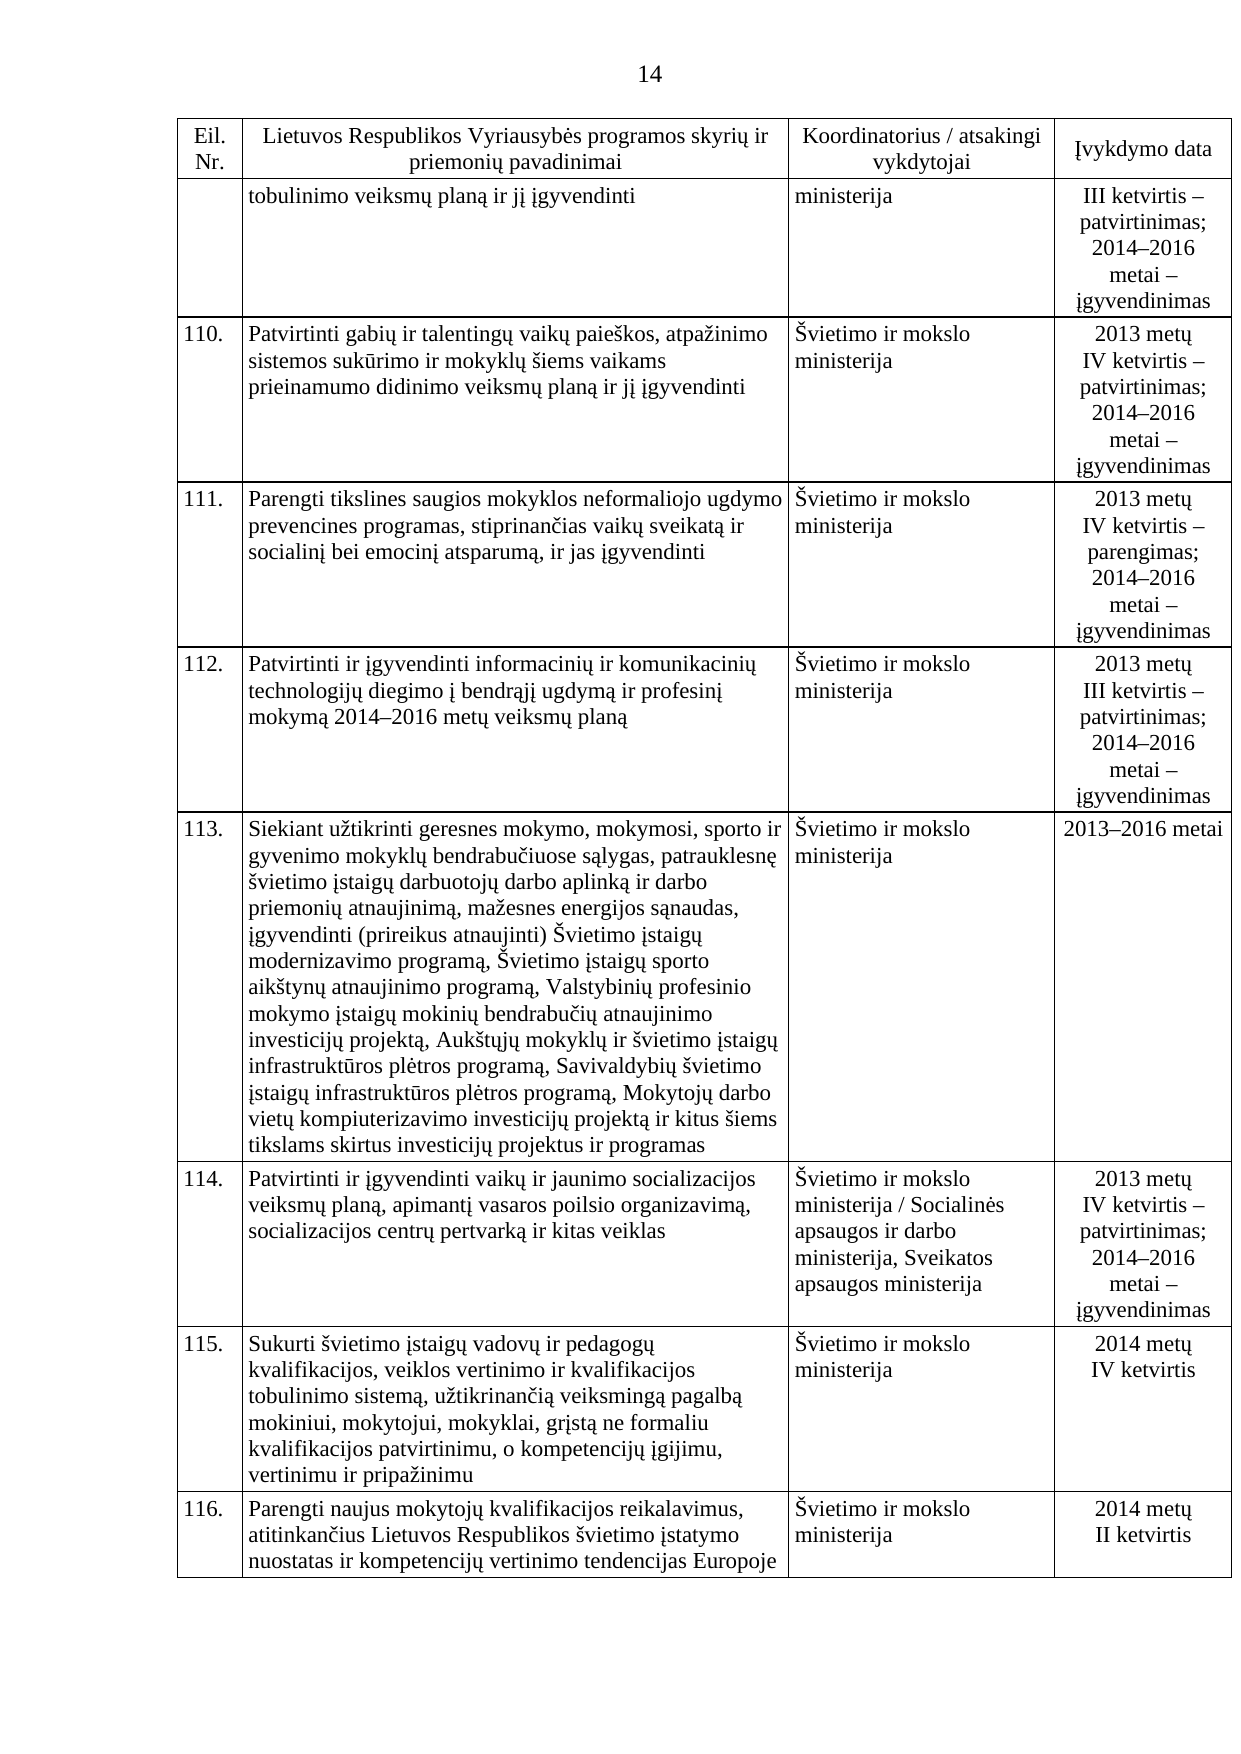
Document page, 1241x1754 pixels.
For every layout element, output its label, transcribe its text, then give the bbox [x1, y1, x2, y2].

table_cell 2013 metų IV ketvirtis – parengimas; 2014–2016 metai – įgyvendinimas [1055, 483, 1231, 646]
table_header Koordinatorius / atsakingi vykdytojai [789, 119, 1054, 178]
table_cell 112. [178, 648, 242, 811]
table_cell 2014 metų IV ketvirtis [1055, 1327, 1231, 1491]
table_cell 2014 metų II ketvirtis [1055, 1492, 1231, 1577]
table_cell Parengti naujus mokytojų kvalifikacijos reikalavimus, atitinkančius Lietuvos Respublikos švietimo įstatymo nuostatas ir kompetencijų vertinimo tendencijas Europoje [243, 1492, 788, 1577]
table_cell 2013 metų IV ketvirtis – patvirtinimas; 2014–2016 metai – įgyvendinimas [1055, 318, 1231, 481]
table_cell 110. [178, 318, 242, 481]
table_cell 2013 metų III ketvirtis –patvirtinimas; 2014–2016 metai –įgyvendinimas [1055, 648, 1231, 811]
table_cell III ketvirtis – patvirtinimas; 2014–2016 metai – įgyvendinimas [1055, 179, 1231, 316]
table_cell Švietimo ir mokslo ministerija [789, 483, 1054, 646]
table_cell 111. [178, 483, 242, 646]
table_cell 2013–2016 metai [1055, 813, 1231, 1161]
table_cell [178, 179, 242, 316]
table_header Eil. Nr. [178, 119, 242, 178]
table_cell Švietimo ir mokslo ministerija [789, 318, 1054, 481]
table_cell Švietimo ir mokslo ministerija [789, 648, 1054, 811]
table_cell 2013 metų IV ketvirtis – patvirtinimas; 2014–2016 metai – įgyvendinimas [1055, 1162, 1231, 1326]
table_header Įvykdymo data [1055, 119, 1231, 178]
table_cell ministerija [789, 179, 1054, 316]
table_cell Patvirtinti ir įgyvendinti informacinių ir komunikacinių technologijų diegimo į bendrąjį ugdymą ir profesinį mokymą 2014–2016 metų veiksmų planą [243, 648, 788, 811]
table_cell Siekiant užtikrinti geresnes mokymo, mokymosi, sporto ir gyvenimo mokyklų bendrabučiuose sąlygas, patrauklesnę švietimo įstaigų darbuotojų darbo aplinką ir darbo priemonių atnaujinimą, mažesnes energijos sąnaudas, įgyvendinti (prireikus atnaujinti) Švietimo įstaigų modernizavimo programą, Švietimo įstaigų sporto aikštynų atnaujinimo programą, Valstybinių profesinio mokymo įstaigų mokinių bendrabučių atnaujinimo investicijų projektą, Aukštųjų mokyklų ir švietimo įstaigų infrastruktūros plėtros programą, Savivaldybių švietimo įstaigų infrastruktūros plėtros programą, Mokytojų darbo vietų kompiuterizavimo investicijų projektą ir kitus šiems tikslams skirtus investicijų projektus ir programas [243, 813, 788, 1161]
table_cell 114. [178, 1162, 242, 1326]
table_cell Patvirtinti gabių ir talentingų vaikų paieškos, atpažinimo sistemos sukūrimo ir mokyklų šiems vaikams prieinamumo didinimo veiksmų planą ir jį įgyvendinti [243, 318, 788, 481]
table_cell Švietimo ir mokslo ministerija [789, 1492, 1054, 1577]
table_cell Sukurti švietimo įstaigų vadovų ir pedagogų kvalifikacijos, veiklos vertinimo ir kvalifikacijos tobulinimo sistemą, užtikrinančią veiksmingą pagalbą mokiniui, mokytojui, mokyklai, grįstą ne formaliu kvalifikacijos patvirtinimu, o kompetencijų įgijimu, vertinimu ir pripažinimu [243, 1327, 788, 1491]
table_cell Švietimo ir mokslo ministerija [789, 1327, 1054, 1491]
table_header Lietuvos Respublikos Vyriausybės programos skyrių ir priemonių pavadinimai [243, 119, 788, 178]
table_cell Švietimo ir mokslo ministerija / Socialinės apsaugos ir darbo ministerija, Sveikatos apsaugos ministerija [789, 1162, 1054, 1326]
table_cell 113. [178, 813, 242, 1161]
table_cell 116. [178, 1492, 242, 1577]
table_cell tobulinimo veiksmų planą ir jį įgyvendinti [243, 179, 788, 316]
table_cell Parengti tikslines saugios mokyklos neformaliojo ugdymo prevencines programas, stiprinančias vaikų sveikatą ir socialinį bei emocinį atsparumą, ir jas įgyvendinti [243, 483, 788, 646]
table_cell Patvirtinti ir įgyvendinti vaikų ir jaunimo socializacijos veiksmų planą, apimantį vasaros poilsio organizavimą, socializacijos centrų pertvarką ir kitas veiklas [243, 1162, 788, 1326]
table_cell Švietimo ir mokslo ministerija [789, 813, 1054, 1161]
table_cell 115. [178, 1327, 242, 1491]
